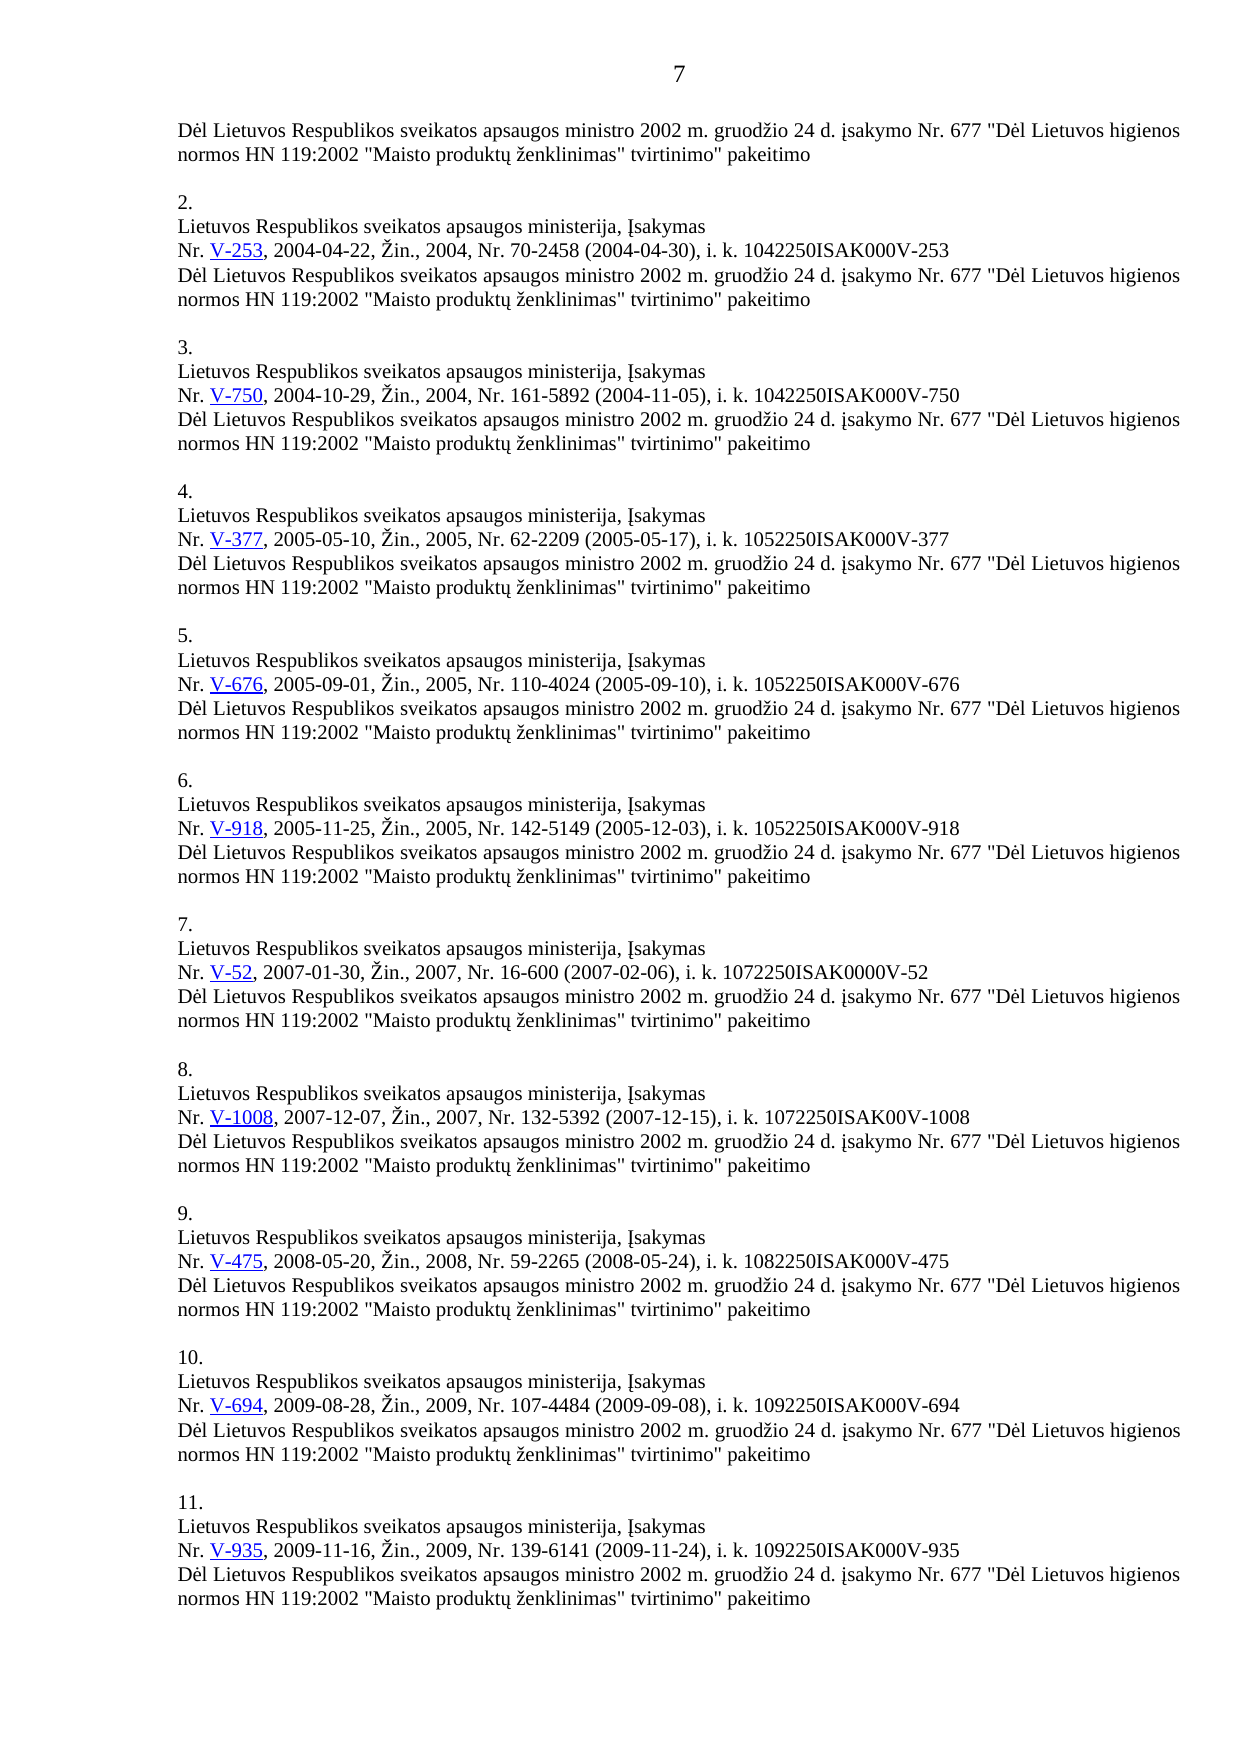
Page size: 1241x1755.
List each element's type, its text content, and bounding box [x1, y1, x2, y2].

text Lietuvos Respublikos sveikatos apsaugos ministerija, Įsakymas [177, 1514, 1181, 1538]
text Nr. V-52, 2007-01-30, Žin., 2007, Nr. 16-600 (2007-02-06), i. k. 1072250ISAK0000V-52 [177, 960, 1181, 984]
text 10. [177, 1345, 1181, 1369]
text 6. [177, 768, 1181, 792]
text 2. [177, 190, 1181, 214]
text Dėl Lietuvos Respublikos sveikatos apsaugos ministro 2002 m. gruodžio 24 d. įsakymo Nr. 677 "Dėl Lietuvos higienos normos HN 119:2002 "Maisto produktų ženklinimas" tvirtinimo" pakeitimo [177, 262, 1181, 311]
text Lietuvos Respublikos sveikatos apsaugos ministerija, Įsakymas [177, 1369, 1181, 1393]
text Nr. V-1008, 2007-12-07, Žin., 2007, Nr. 132-5392 (2007-12-15), i. k. 1072250ISAK00V-1008 [177, 1105, 1181, 1129]
text Nr. V-694, 2009-08-28, Žin., 2009, Nr. 107-4484 (2009-09-08), i. k. 1092250ISAK000V-694 [177, 1393, 1181, 1417]
text Lietuvos Respublikos sveikatos apsaugos ministerija, Įsakymas [177, 359, 1181, 383]
text Dėl Lietuvos Respublikos sveikatos apsaugos ministro 2002 m. gruodžio 24 d. įsakymo Nr. 677 "Dėl Lietuvos higienos normos HN 119:2002 "Maisto produktų ženklinimas" tvirtinimo" pakeitimo [177, 696, 1181, 744]
text Nr. V-676, 2005-09-01, Žin., 2005, Nr. 110-4024 (2005-09-10), i. k. 1052250ISAK000V-676 [177, 672, 1181, 696]
text Nr. V-377, 2005-05-10, Žin., 2005, Nr. 62-2209 (2005-05-17), i. k. 1052250ISAK000V-377 [177, 527, 1181, 551]
text 7. [177, 912, 1181, 936]
text 11. [177, 1490, 1181, 1514]
text Nr. V-253, 2004-04-22, Žin., 2004, Nr. 70-2458 (2004-04-30), i. k. 1042250ISAK000V-253 [177, 238, 1181, 262]
text Dėl Lietuvos Respublikos sveikatos apsaugos ministro 2002 m. gruodžio 24 d. įsakymo Nr. 677 "Dėl Lietuvos higienos normos HN 119:2002 "Maisto produktų ženklinimas" tvirtinimo" pakeitimo [177, 1273, 1181, 1321]
text Lietuvos Respublikos sveikatos apsaugos ministerija, Įsakymas [177, 214, 1181, 238]
text 4. [177, 479, 1181, 503]
text Lietuvos Respublikos sveikatos apsaugos ministerija, Įsakymas [177, 1225, 1181, 1249]
text 3. [177, 335, 1181, 359]
text Dėl Lietuvos Respublikos sveikatos apsaugos ministro 2002 m. gruodžio 24 d. įsakymo Nr. 677 "Dėl Lietuvos higienos normos HN 119:2002 "Maisto produktų ženklinimas" tvirtinimo" pakeitimo [177, 840, 1181, 888]
text Dėl Lietuvos Respublikos sveikatos apsaugos ministro 2002 m. gruodžio 24 d. įsakymo Nr. 677 "Dėl Lietuvos higienos normos HN 119:2002 "Maisto produktų ženklinimas" tvirtinimo" pakeitimo [177, 1417, 1181, 1466]
text Nr. V-475, 2008-05-20, Žin., 2008, Nr. 59-2265 (2008-05-24), i. k. 1082250ISAK000V-475 [177, 1249, 1181, 1273]
text Dėl Lietuvos Respublikos sveikatos apsaugos ministro 2002 m. gruodžio 24 d. įsakymo Nr. 677 "Dėl Lietuvos higienos normos HN 119:2002 "Maisto produktų ženklinimas" tvirtinimo" pakeitimo [177, 551, 1181, 599]
text Lietuvos Respublikos sveikatos apsaugos ministerija, Įsakymas [177, 503, 1181, 527]
text Dėl Lietuvos Respublikos sveikatos apsaugos ministro 2002 m. gruodžio 24 d. įsakymo Nr. 677 "Dėl Lietuvos higienos normos HN 119:2002 "Maisto produktų ženklinimas" tvirtinimo" pakeitimo [177, 984, 1181, 1032]
text Dėl Lietuvos Respublikos sveikatos apsaugos ministro 2002 m. gruodžio 24 d. įsakymo Nr. 677 "Dėl Lietuvos higienos normos HN 119:2002 "Maisto produktų ženklinimas" tvirtinimo" pakeitimo [177, 407, 1181, 455]
text Lietuvos Respublikos sveikatos apsaugos ministerija, Įsakymas [177, 936, 1181, 960]
text Nr. V-935, 2009-11-16, Žin., 2009, Nr. 139-6141 (2009-11-24), i. k. 1092250ISAK000V-935 [177, 1538, 1181, 1562]
text Nr. V-750, 2004-10-29, Žin., 2004, Nr. 161-5892 (2004-11-05), i. k. 1042250ISAK000V-750 [177, 383, 1181, 407]
text Dėl Lietuvos Respublikos sveikatos apsaugos ministro 2002 m. gruodžio 24 d. įsakymo Nr. 677 "Dėl Lietuvos higienos normos HN 119:2002 "Maisto produktų ženklinimas" tvirtinimo" pakeitimo [177, 118, 1181, 166]
text Dėl Lietuvos Respublikos sveikatos apsaugos ministro 2002 m. gruodžio 24 d. įsakymo Nr. 677 "Dėl Lietuvos higienos normos HN 119:2002 "Maisto produktų ženklinimas" tvirtinimo" pakeitimo [177, 1129, 1181, 1177]
text Lietuvos Respublikos sveikatos apsaugos ministerija, Įsakymas [177, 792, 1181, 816]
text Lietuvos Respublikos sveikatos apsaugos ministerija, Įsakymas [177, 647, 1181, 672]
text Lietuvos Respublikos sveikatos apsaugos ministerija, Įsakymas [177, 1081, 1181, 1105]
text 8. [177, 1057, 1181, 1081]
text 5. [177, 623, 1181, 647]
text Nr. V-918, 2005-11-25, Žin., 2005, Nr. 142-5149 (2005-12-03), i. k. 1052250ISAK000V-918 [177, 816, 1181, 840]
text Dėl Lietuvos Respublikos sveikatos apsaugos ministro 2002 m. gruodžio 24 d. įsakymo Nr. 677 "Dėl Lietuvos higienos normos HN 119:2002 "Maisto produktų ženklinimas" tvirtinimo" pakeitimo [177, 1562, 1181, 1610]
text 9. [177, 1201, 1181, 1225]
